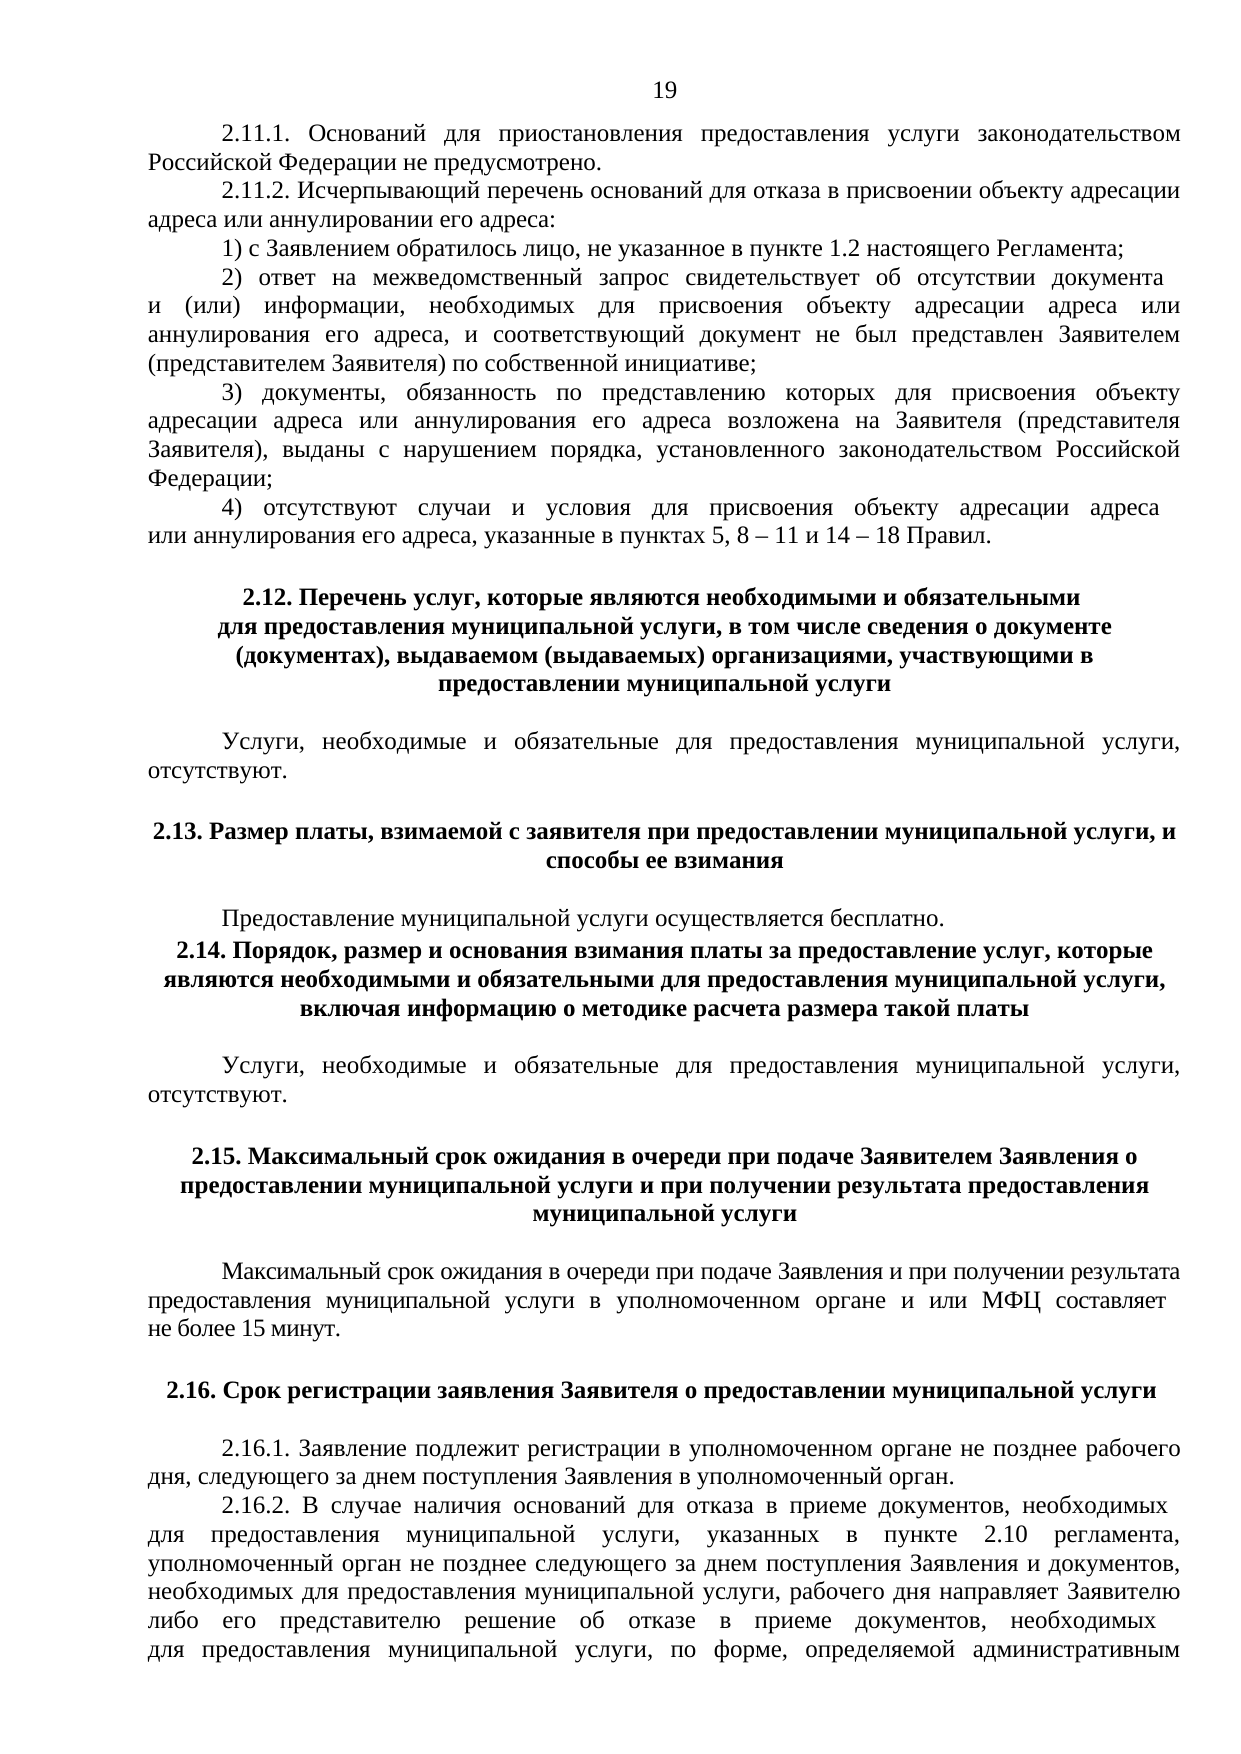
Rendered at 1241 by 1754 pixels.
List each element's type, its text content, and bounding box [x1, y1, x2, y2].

subtitle 2.15. Максимальный срок ожидания в очереди при подаче Заявителем Заявления о предоставлении муниципальной услуги и при получении результата предоставления муниципальной услуги [148, 1141, 1181, 1227]
subtitle 2.12. Перечень услуг, которые являются необходимыми и обязательными для предоставления муниципальной услуги, в том числе сведения о документе (документах), выдаваемом (выдаваемых) организациями, участвующими в предоставлении муниципальной услуги [148, 582, 1181, 697]
subtitle 2.13. Размер платы, взимаемой с заявителя при предоставлении муниципальной услуги, и способы ее взимания [148, 816, 1181, 874]
text 2) ответ на межведомственный запрос свидетельствует об отсутствии документа и (или) информации, необходимых для присвоения объекту адресации адреса или аннулирования его адреса, и соответствующий документ не был представлен Заявителем (представителем Заявителя) по собственной инициативе; [148, 262, 1181, 377]
text Максимальный срок ожидания в очереди при подаче Заявления и при получении результата предоставления муниципальной услуги в уполномоченном органе и или МФЦ составляет не более 15 минут. [148, 1256, 1181, 1342]
text 2.16.2. В случае наличия оснований для отказа в приеме документов, необходимых для предоставления муниципальной услуги, указанных в пункте 2.10 регламента, уполномоченный орган не позднее следующего за днем поступления Заявления и документов, необходимых для предоставления муниципальной услуги, рабочего дня направляет Заявителю либо его представителю решение об отказе в приеме документов, необходимых для предоставления муниципальной услуги, по форме, определяемой административным [148, 1490, 1181, 1663]
text Услуги, необходимые и обязательные для предоставления муниципальной услуги, отсутствуют. [148, 1051, 1181, 1108]
text 3) документы, обязанность по представлению которых для присвоения объекту адресации адреса или аннулирования его адреса возложена на Заявителя (представителя Заявителя), выданы с нарушением порядка, установленного законодательством Российской Федерации; [148, 377, 1181, 492]
text Услуги, необходимые и обязательные для предоставления муниципальной услуги, отсутствуют. [148, 726, 1181, 783]
text Предоставление муниципальной услуги осуществляется бесплатно. [148, 903, 1181, 931]
text 1) с Заявлением обратилось лицо, не указанное в пункте 1.2 настоящего Регламента; [148, 233, 1181, 262]
text 2.11.1. Оснований для приостановления предоставления услуги законодательством Российской Федерации не предусмотрено. [148, 118, 1181, 176]
text 2.16.1. Заявление подлежит регистрации в уполномоченном органе не позднее рабочего дня, следующего за днем поступления Заявления в уполномоченный орган. [148, 1433, 1181, 1490]
subtitle 2.14. Порядок, размер и основания взимания платы за предоставление услуг, которые являются необходимыми и обязательными для предоставления муниципальной услуги, включая информацию о методике расчета размера такой платы [148, 936, 1181, 1022]
text 2.11.2. Исчерпывающий перечень оснований для отказа в присвоении объекту адресации адреса или аннулировании его адреса: [148, 176, 1181, 233]
text 4) отсутствуют случаи и условия для присвоения объекту адресации адреса или аннулирования его адреса, указанные в пунктах 5, 8 – 11 и 14 – 18 Правил. [148, 492, 1181, 549]
subtitle 2.16. Срок регистрации заявления Заявителя о предоставлении муниципальной услуги [148, 1375, 1181, 1404]
